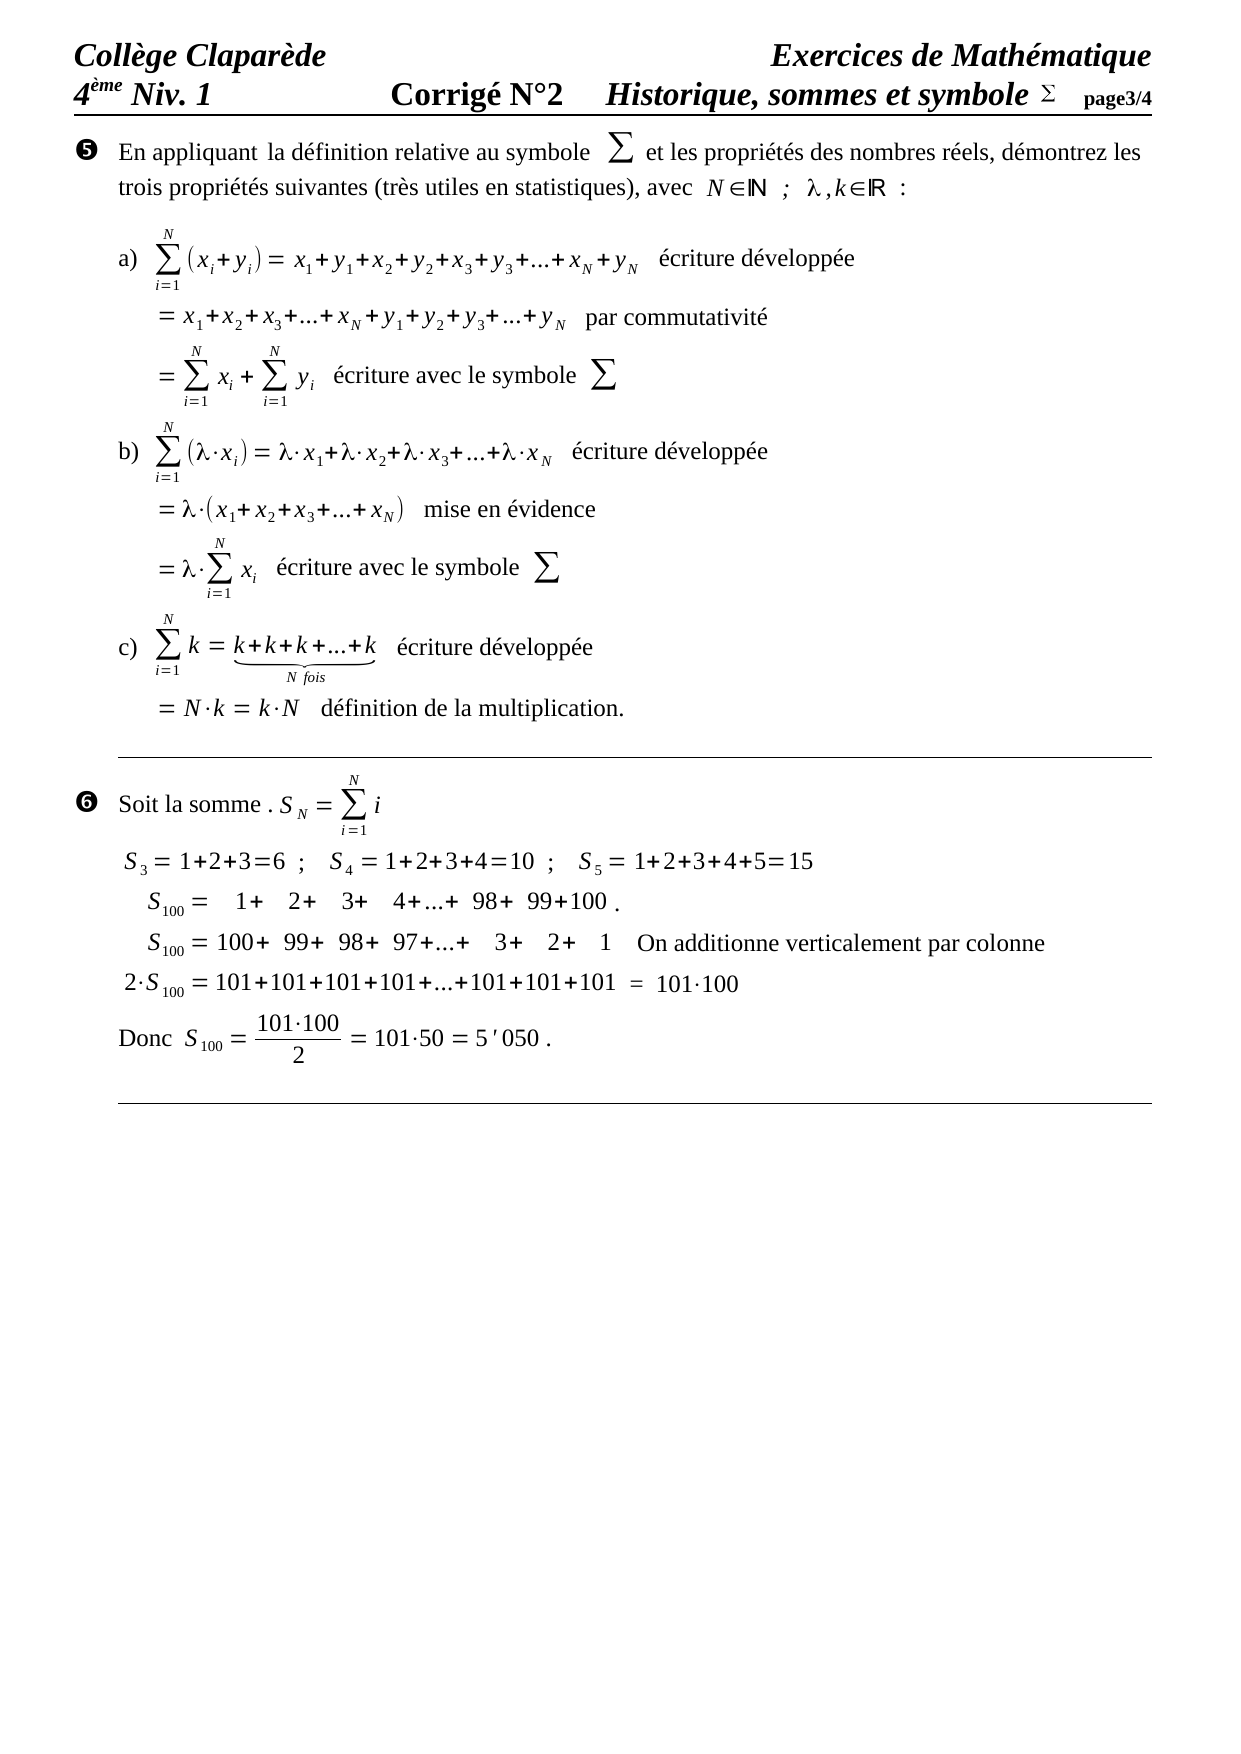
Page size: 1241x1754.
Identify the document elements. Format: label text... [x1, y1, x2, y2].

text On additionne verticalement par colonne [118, 922, 1152, 963]
text par commutativité [118, 296, 1152, 336]
text définition de la multiplication. [118, 689, 1152, 726]
text écriture avec le symbole [118, 336, 1152, 412]
text = [118, 963, 1152, 1003]
text mise en évidence [118, 488, 1152, 529]
text écriture avec le symbole [118, 529, 1152, 605]
text ➏ Soit la somme . [74, 766, 1152, 842]
text a) écriture développée [118, 220, 1152, 296]
text c) écriture développée [118, 605, 1152, 689]
text Donc . [118, 1003, 1152, 1072]
text ➎ En appliquant la définition relative au symbole et les propriétés des nombres réels, démontrez les trois propriétés suivantes (très utiles en statistiques), avec : [74, 125, 1152, 205]
text . [118, 882, 1152, 922]
text ; ; [118, 842, 1152, 882]
text b) écriture développée [118, 412, 1152, 488]
